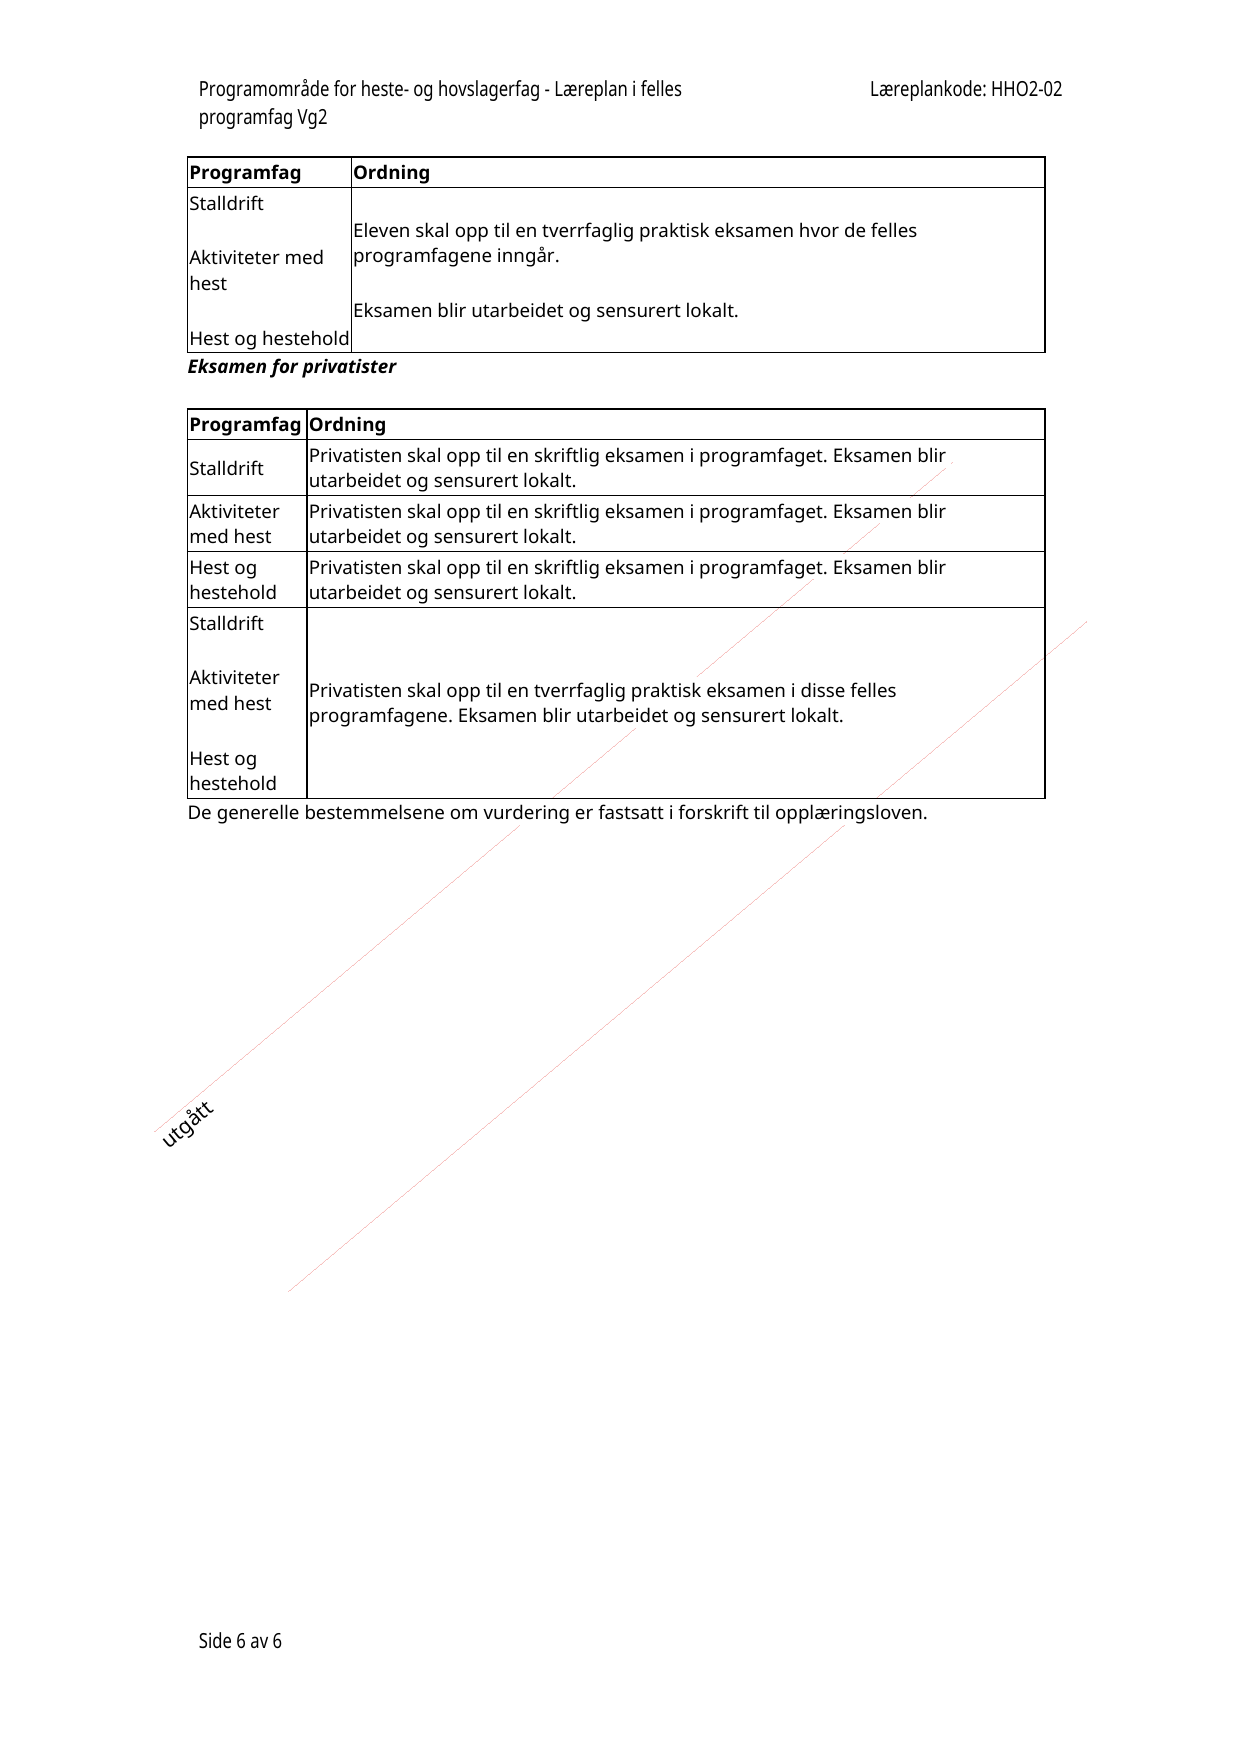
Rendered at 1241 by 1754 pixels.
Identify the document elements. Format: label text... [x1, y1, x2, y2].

table_cell Stalldrift [188, 440, 306, 495]
table_cell Privatisten skal opp til en tverrfaglig praktisk eksamen i disse felles programfagene. Eksamen blir utarbeidet og sensurert lokalt. [698, 608, 1044, 677]
text De generelle bestemmelsene om vurdering er fastsatt i forskrift til opplæringsloven. [928, 799, 1053, 825]
text Eksamen for privatister [398, 354, 1053, 379]
table_cell Privatisten skal opp til en tverrfaglig praktisk eksamen i disse felles programfagene. Eksamen blir utarbeidet og sensurert lokalt. [555, 728, 958, 797]
table_cell Eleven skal opp til en tverrfaglig praktisk eksamen hvor de felles programfagene inngår. Eksamen blir utarbeidet og sensurert lokalt. [352, 188, 1044, 352]
table_cell Privatisten skal opp til en tverrfaglig praktisk eksamen i disse felles programfagene. Eksamen blir utarbeidet og sensurert lokalt. [308, 608, 777, 797]
table_cell Privatisten skal opp til en tverrfaglig praktisk eksamen i disse felles programfagene. Eksamen blir utarbeidet og sensurert lokalt. [879, 659, 1044, 797]
